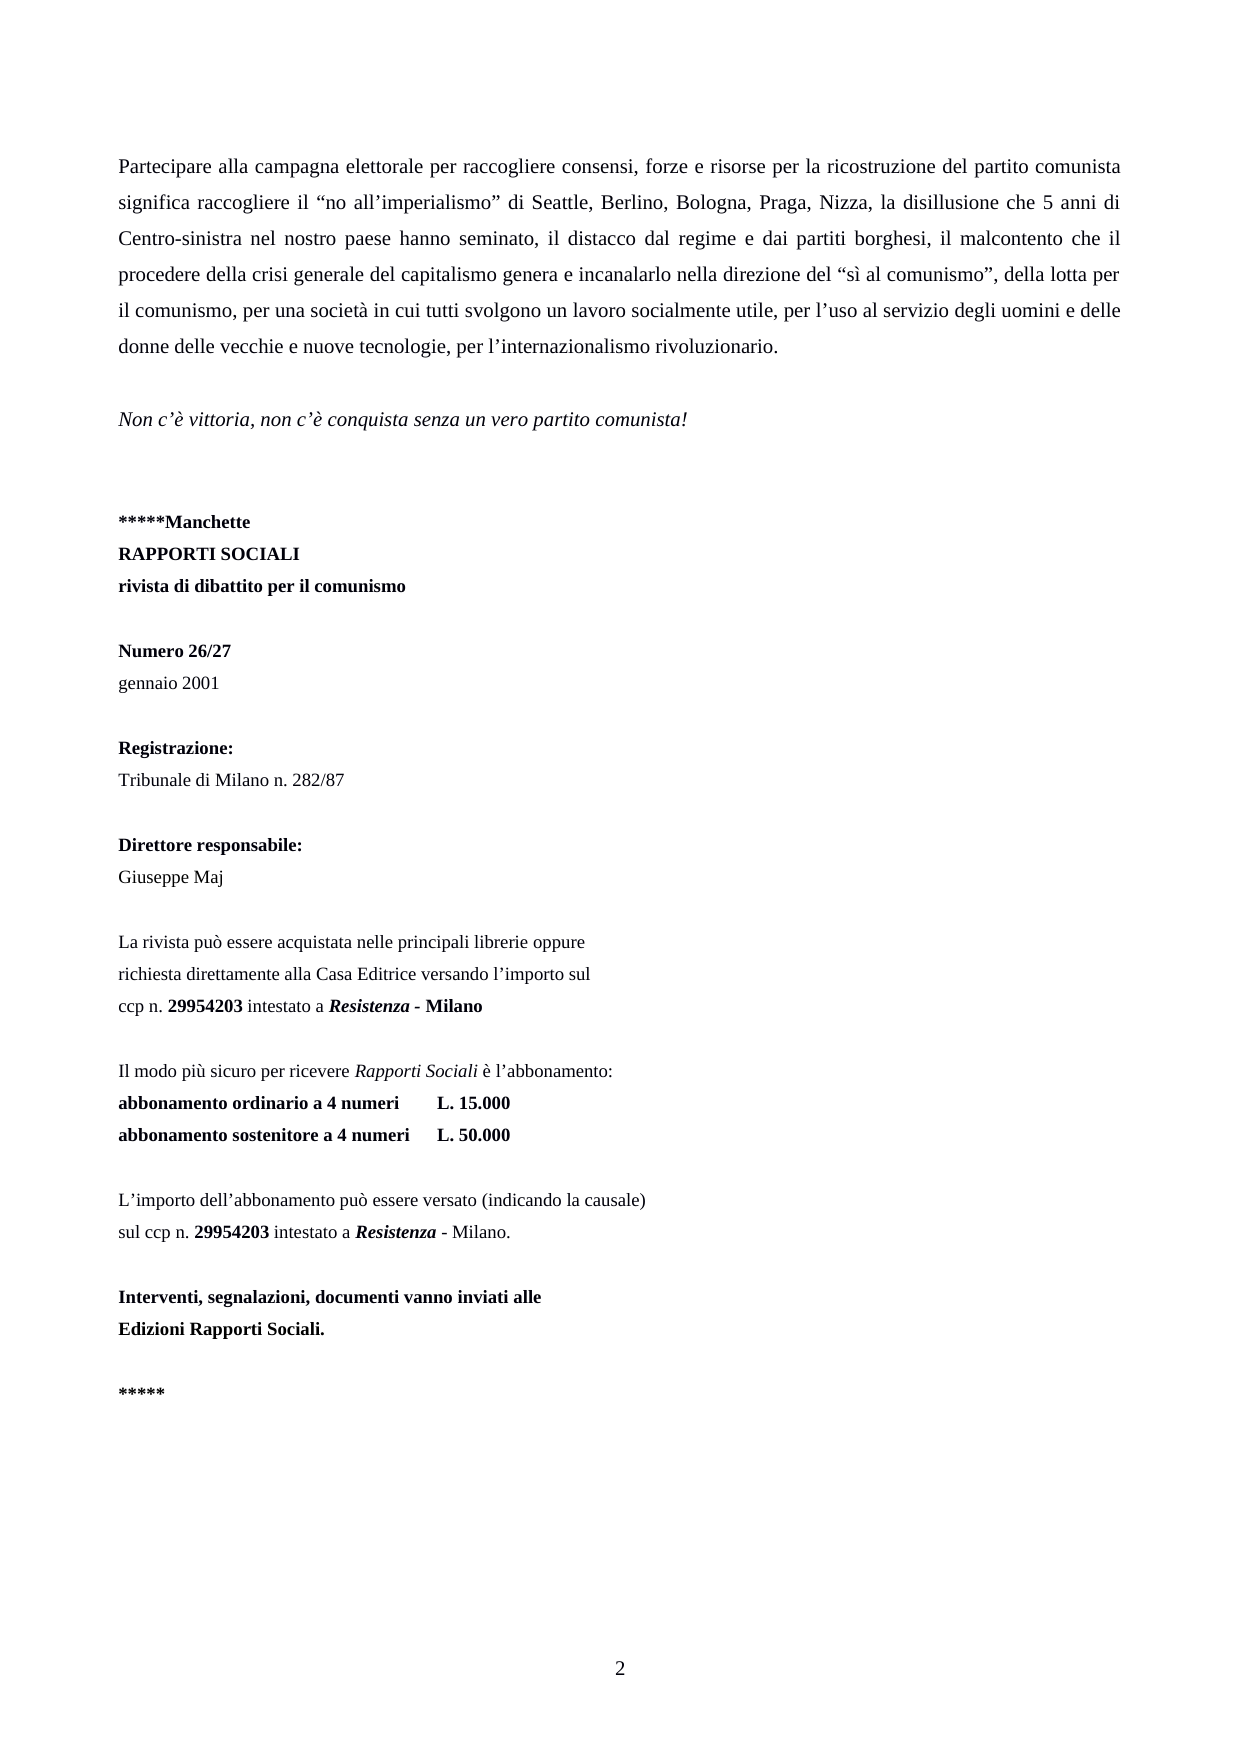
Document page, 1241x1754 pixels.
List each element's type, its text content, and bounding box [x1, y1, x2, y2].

text Edizioni Rapporti Sociali. [118, 1318, 1122, 1340]
text ccp n. 29954203 intestato a Resistenza - Milano [118, 995, 1122, 1017]
text Interventi, segnalazioni, documenti vanno inviati alle [118, 1286, 1122, 1307]
text Direttore responsabile: [118, 834, 1122, 855]
text Non c’è vittoria, non c’è conquista senza un vero partito comunista! [118, 406, 1122, 431]
text La rivista può essere acquistata nelle principali librerie oppure [118, 931, 1122, 952]
text Giuseppe Maj [118, 866, 1122, 888]
text Partecipare alla campagna elettorale per raccogliere consensi, forze e risorse per la ricostruzione del partito comunista significa raccogliere il “no all’imperialismo” di Seattle, Berlino, Bologna, Praga, Nizza, la disillusione che 5 anni di Centro-sinistra nel nostro paese hanno seminato, il distacco dal regime e dai partiti borghesi, il malcontento che il procedere della crisi generale del capitalismo genera e incanalarlo nella direzione del “sì al comunismo”, della lotta per il comunismo, per una società in cui tutti svolgono un lavoro socialmente utile, per l’uso al servizio degli uomini e delle donne delle vecchie e nuove tecnologie, per l’internazionalismo rivoluzionario. [118, 154, 1122, 358]
text abbonamento ordinario a 4 numeri L. 15.000 [118, 1092, 1122, 1114]
text L’importo dell’abbonamento può essere versato (indicando la causale) [118, 1189, 1122, 1211]
text Numero 26/27 [118, 640, 1122, 662]
text Tribunale di Milano n. 282/87 [118, 769, 1122, 791]
text gennaio 2001 [118, 672, 1122, 694]
text abbonamento sostenitore a 4 numeri L. 50.000 [118, 1124, 1122, 1146]
text Registrazione: [118, 737, 1122, 758]
text sul ccp n. 29954203 intestato a Resistenza - Milano. [118, 1221, 1122, 1243]
text rivista di dibattito per il comunismo [118, 575, 1122, 597]
text richiesta direttamente alla Casa Editrice versando l’importo sul [118, 963, 1122, 984]
text RAPPORTI SOCIALI [118, 543, 1122, 565]
text Il modo più sicuro per ricevere Rapporti Sociali è l’abbonamento: [118, 1060, 1122, 1081]
text *****Manchette [118, 511, 1122, 532]
text ***** [118, 1383, 1122, 1404]
